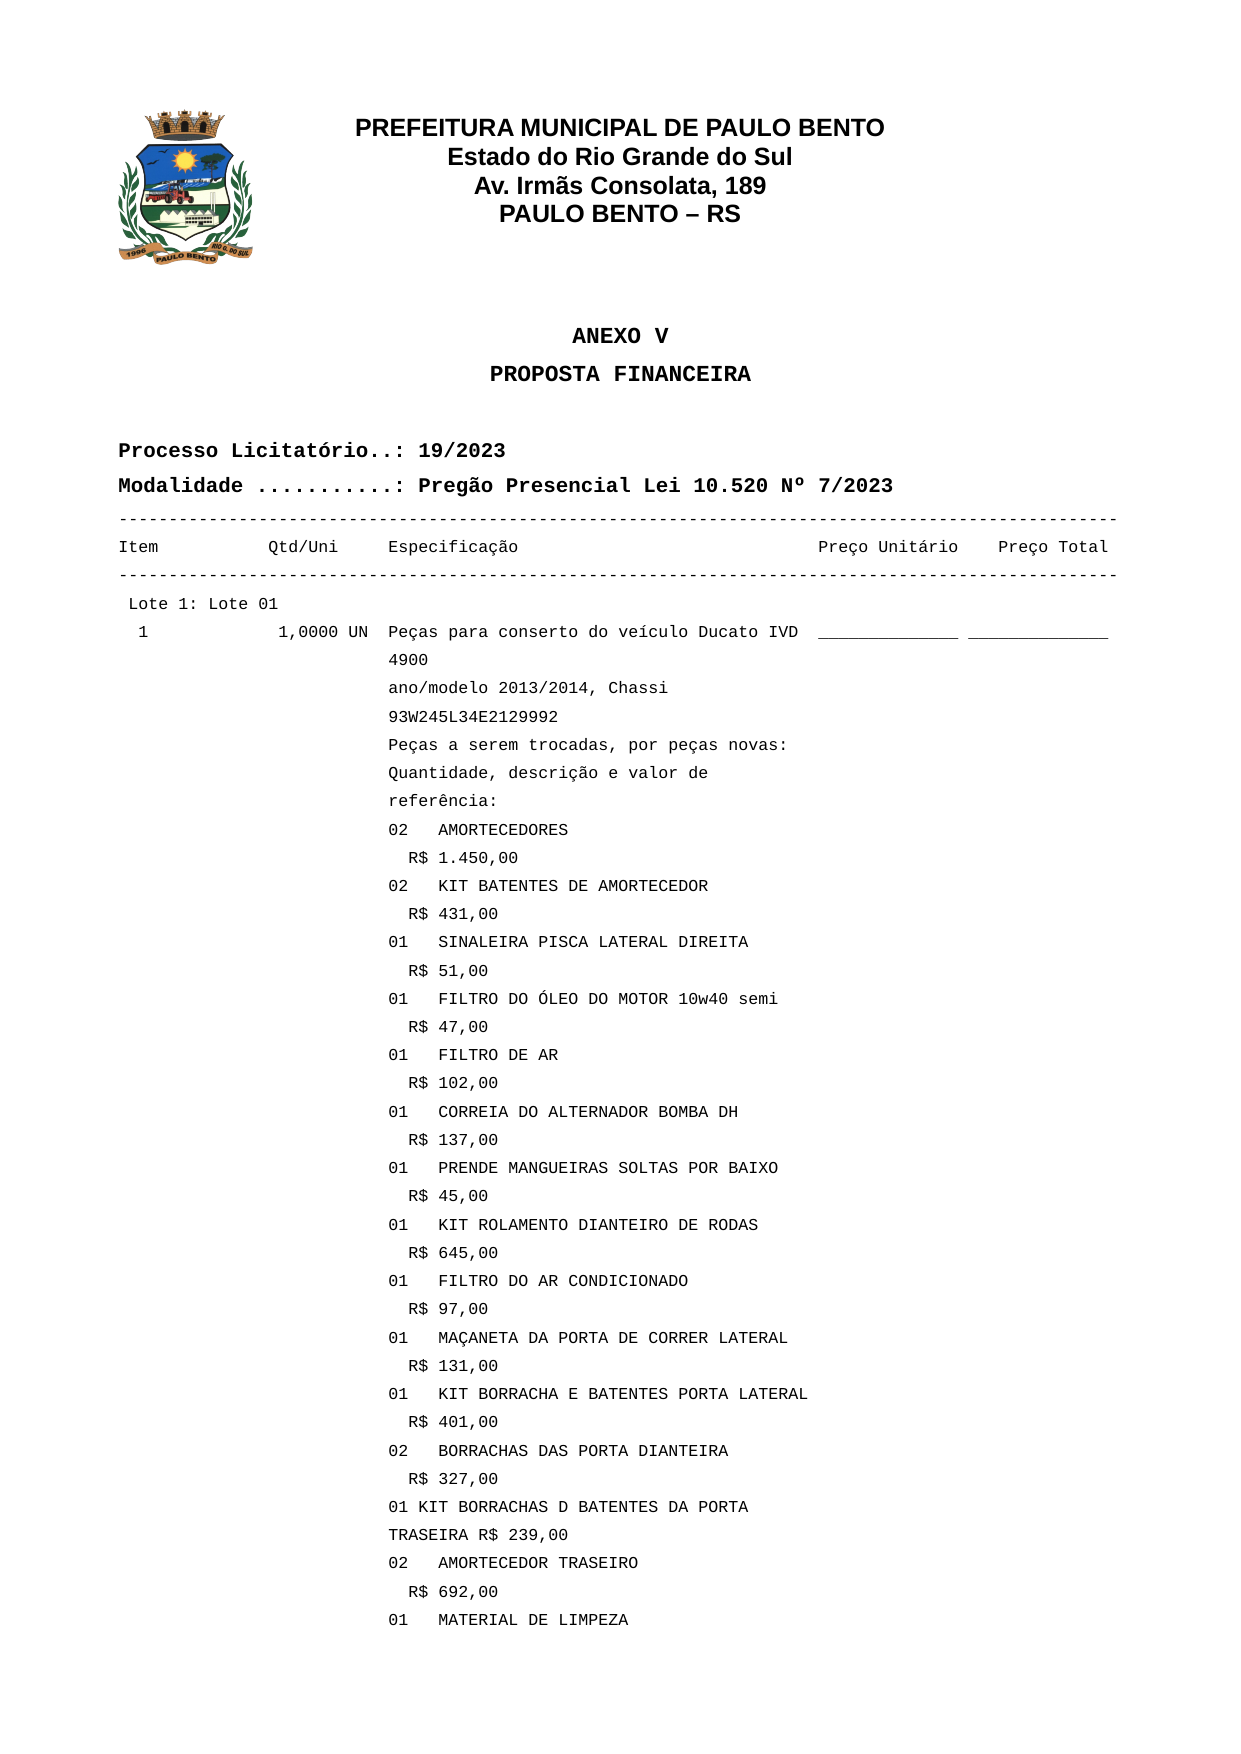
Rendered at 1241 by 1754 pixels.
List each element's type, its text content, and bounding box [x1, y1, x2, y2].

text Modalidade ...........: Pregão Presencial Lei 10.520 Nº 7/2023 [118, 475, 1122, 499]
text Processo Licitatório..: 19/2023 [118, 440, 1122, 463]
text ---------------------------------------------------------------------------------------------------- Item Qtd/Uni Especificação Preço Unitário Preço Total ---------------------------------------------------------------------------------------------------- Lote 1: Lote 01 1 1,0000 UN Peças para conserto do veículo Ducato IVD ______________ ______________ 4900 ano/modelo 2013/2014, Chassi 93W245L34E2129992 Peças a serem trocadas, por peças novas: Quantidade, descrição e valor de referência: 02 AMORTECEDORES R$ 1.450,00 02 KIT BATENTES DE AMORTECEDOR R$ 431,00 01 SINALEIRA PISCA LATERAL DIREITA R$ 51,00 01 FILTRO DO ÓLEO DO MOTOR 10w40 semi R$ 47,00 01 FILTRO DE AR R$ 102,00 01 CORREIA DO ALTERNADOR BOMBA DH R$ 137,00 01 PRENDE MANGUEIRAS SOLTAS POR BAIXO R$ 45,00 01 KIT ROLAMENTO DIANTEIRO DE RODAS R$ 645,00 01 FILTRO DO AR CONDICIONADO R$ 97,00 01 MAÇANETA DA PORTA DE CORRER LATERAL R$ 131,00 01 KIT BORRACHA E BATENTES PORTA LATERAL R$ 401,00 02 BORRACHAS DAS PORTA DIANTEIRA R$ 327,00 01 KIT BORRACHAS D BATENTES DA PORTA TRASEIRA R$ 239,00 02 AMORTECEDOR TRASEIRO R$ 692,00 01 MATERIAL DE LIMPEZA [118, 511, 1122, 1630]
text ANEXO V [118, 324, 1122, 350]
text PROPOSTA FINANCEIRA [118, 363, 1122, 389]
